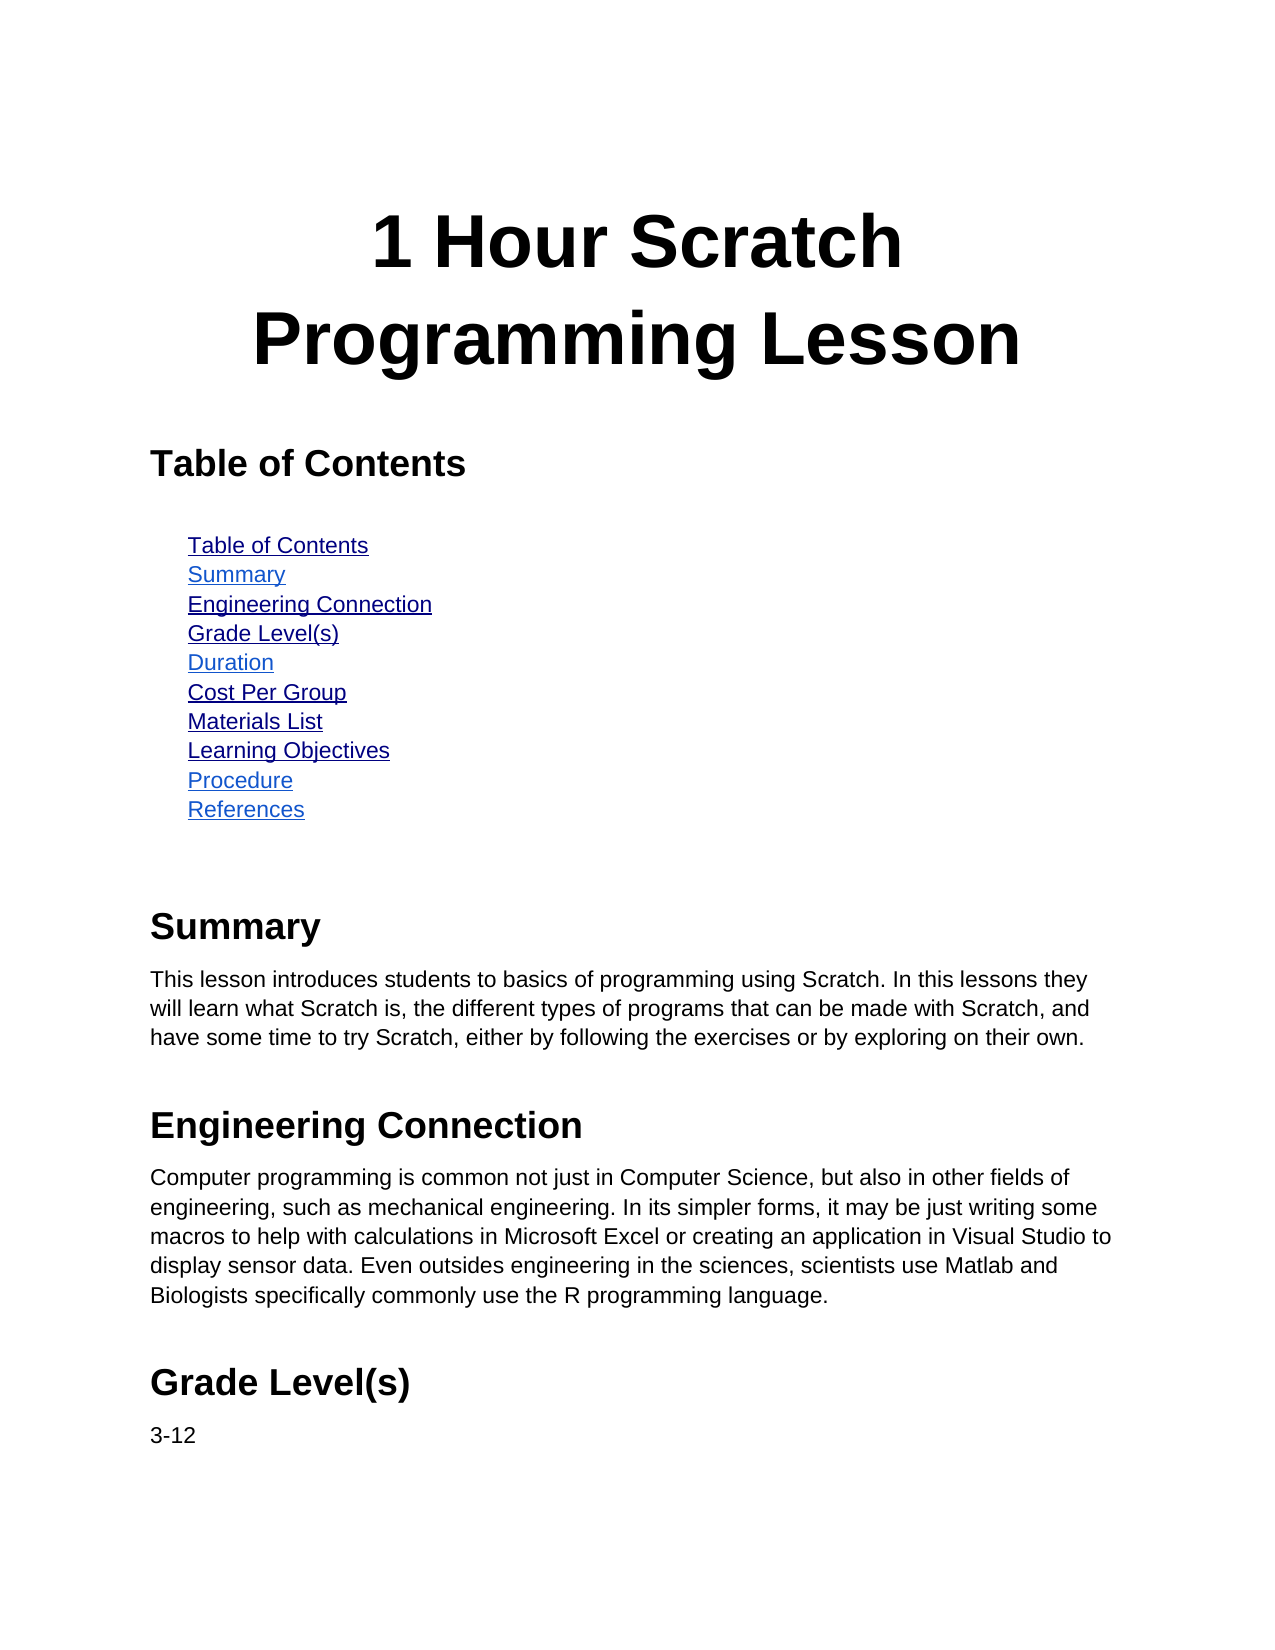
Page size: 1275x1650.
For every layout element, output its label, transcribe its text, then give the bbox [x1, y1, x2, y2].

subtitle Table of Contents [150, 442, 1125, 484]
text Cost Per Group [187, 679, 1125, 705]
text Summary [187, 562, 1125, 587]
text 3-12 [150, 1422, 1125, 1448]
text Procedure [187, 767, 1125, 793]
text This lesson introduces students to basics of programming using Scratch. In this lessons they will learn what Scratch is, the different types of programs that can be made with Scratch, and have some time to try Scratch, either by following the exercises or by exploring on their own. [150, 966, 1125, 1051]
text Duration [187, 650, 1125, 676]
text Computer programming is common not just in Computer Science, but also in other fields of engineering, such as mechanical engineering. In its simpler forms, it may be just writing some macros to help with calculations in Microsoft Excel or creating an application in Visual Studio to display sensor data. Even outsides engineering in the sciences, scientists use Matlab and Biologists specifically commonly use the R programming language. [150, 1165, 1125, 1308]
subtitle Summary [150, 906, 1125, 947]
text Grade Level(s) [187, 621, 1125, 646]
subtitle Grade Level(s) [150, 1362, 1125, 1404]
text Table of Contents [187, 532, 1125, 558]
text Learning Objectives [187, 738, 1125, 764]
subtitle Engineering Connection [150, 1104, 1125, 1146]
text References [187, 797, 1125, 822]
text Engineering Connection [187, 591, 1125, 617]
text Materials List [187, 709, 1125, 734]
title 1 Hour Scratch Programming Lesson [150, 200, 1125, 380]
